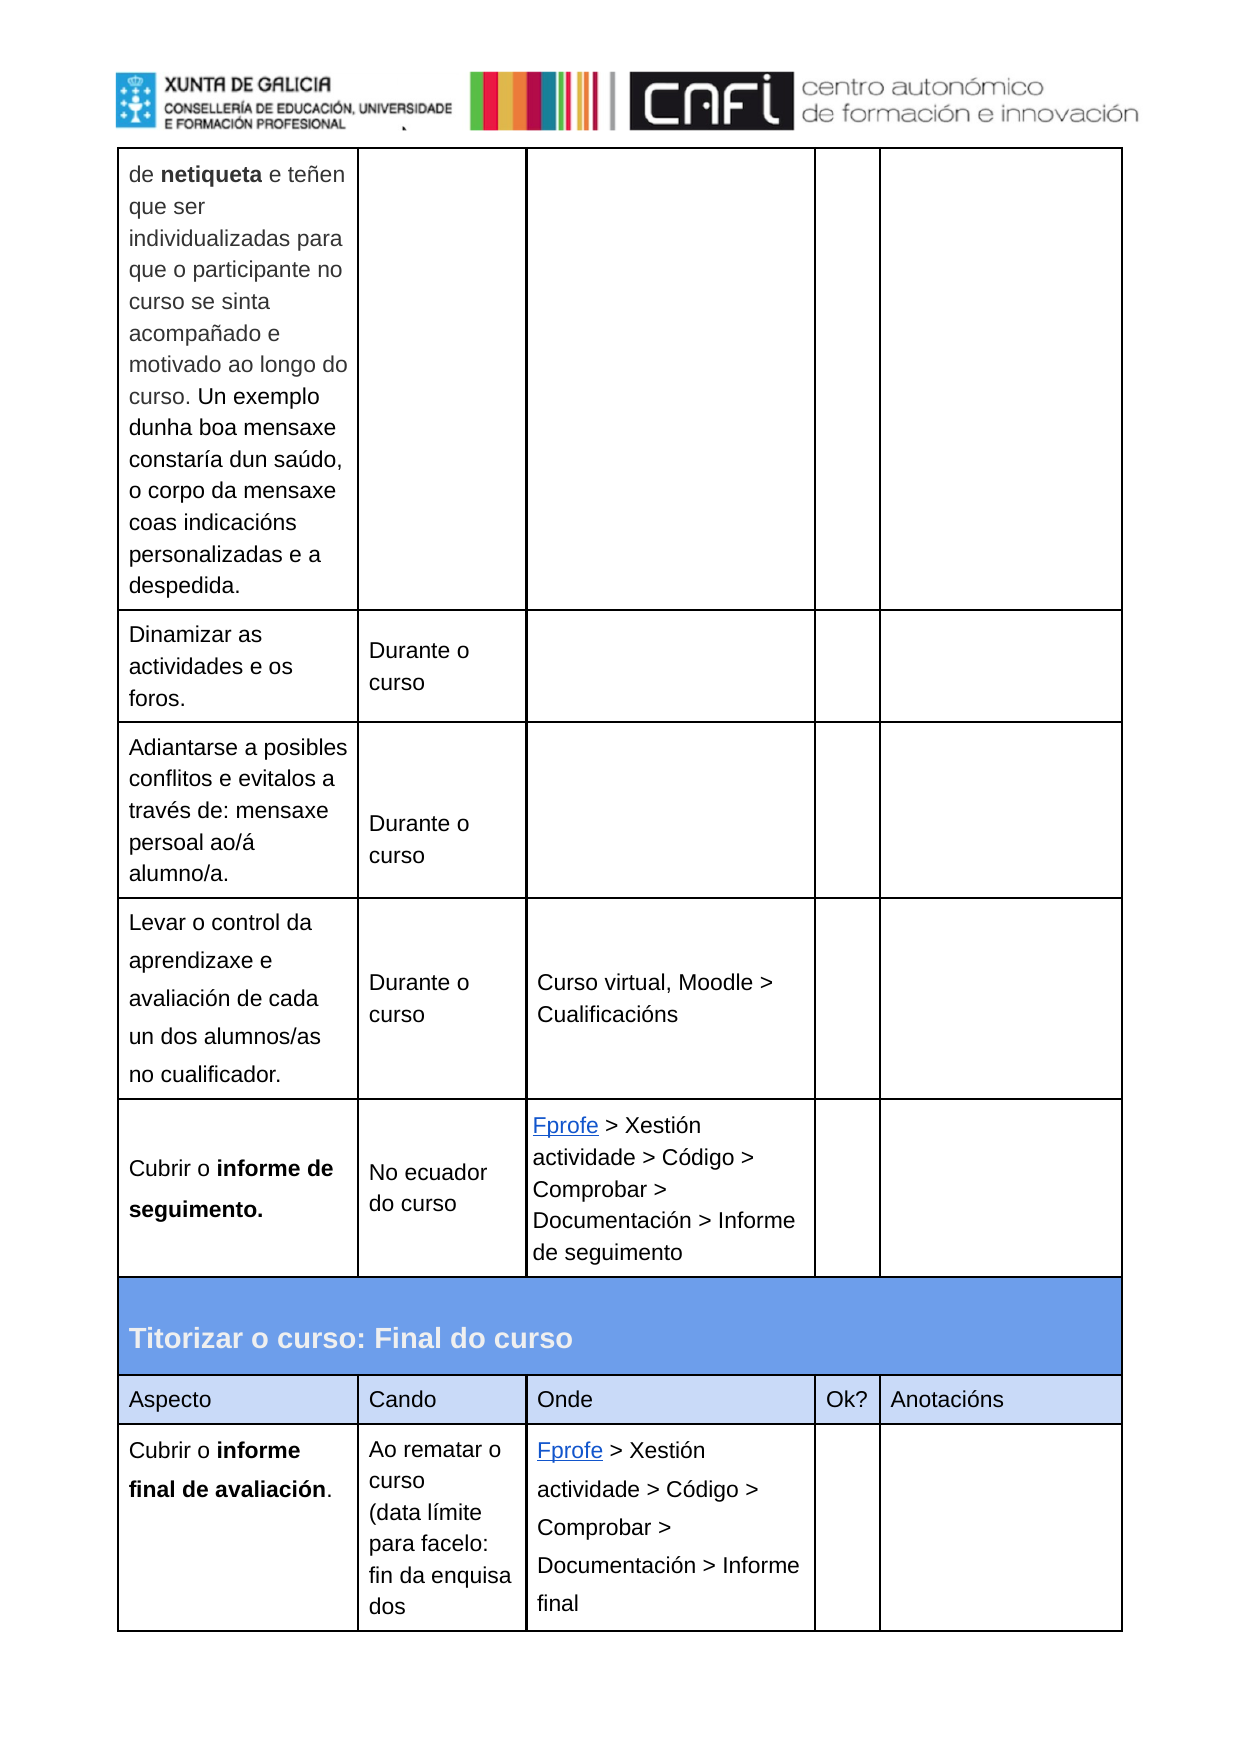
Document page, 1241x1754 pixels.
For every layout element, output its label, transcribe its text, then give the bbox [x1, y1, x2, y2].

table_cell [881, 1425, 1121, 1630]
table_cell [528, 723, 814, 897]
table_cell Durante o curso [359, 611, 525, 721]
table_cell [816, 611, 879, 721]
table_cell [528, 611, 814, 721]
table_cell [881, 1100, 1121, 1276]
table_cell No ecuador do curso [359, 1100, 525, 1276]
table_cell [528, 149, 814, 609]
table_cell Durante o curso [359, 723, 525, 897]
table_cell Anotacións [881, 1376, 1121, 1423]
table_cell [816, 723, 879, 897]
table_cell Fprofe > Xestión actividade > Código > Comprobar > Documentación > Informe final [528, 1425, 814, 1630]
table_cell [816, 899, 879, 1098]
table_cell Aspecto [119, 1376, 357, 1423]
table_cell Cubrir o informe de seguimento. [119, 1100, 357, 1276]
table_cell Cubrir o informe final de avaliación. [119, 1425, 357, 1630]
table_cell Adiantarse a posibles conflitos e evitalos a través de: mensaxe persoal ao/á alumno/a. [119, 723, 357, 897]
table_cell Cando [359, 1376, 525, 1423]
table_cell [816, 1425, 879, 1630]
table_cell Ao rematar o curso (data límite para facelo: fin da enquisa dos [359, 1425, 525, 1630]
picture [113, 71, 1143, 135]
table_cell [881, 723, 1121, 897]
table_cell Durante o curso [359, 899, 525, 1098]
table_cell de netiqueta e teñen que ser individualizadas para que o participante no curso se sinta acompañado e motivado ao longo do curso. Un exemplo dunha boa mensaxe constaría dun saúdo, o corpo da mensaxe coas indicacións personalizadas e a despedida. [119, 149, 357, 609]
table_cell [881, 899, 1121, 1098]
table_cell Curso virtual, Moodle > Cualificacións [528, 899, 814, 1098]
table_cell Titorizar o curso: Final do curso [119, 1278, 1121, 1374]
table_cell Dinamizar as actividades e os foros. [119, 611, 357, 721]
table_cell [359, 149, 525, 609]
table_cell Onde [528, 1376, 814, 1423]
table_cell [816, 1100, 879, 1276]
table_cell Levar o control da aprendizaxe e avaliación de cada un dos alumnos/as no cualificador. [119, 899, 357, 1098]
table_cell [881, 611, 1121, 721]
table_cell Fprofe > Xestión actividade > Código > Comprobar > Documentación > Informe de seguimento [528, 1100, 814, 1276]
table_cell [816, 149, 879, 609]
table_cell Ok? [816, 1376, 879, 1423]
table_cell [881, 149, 1121, 609]
